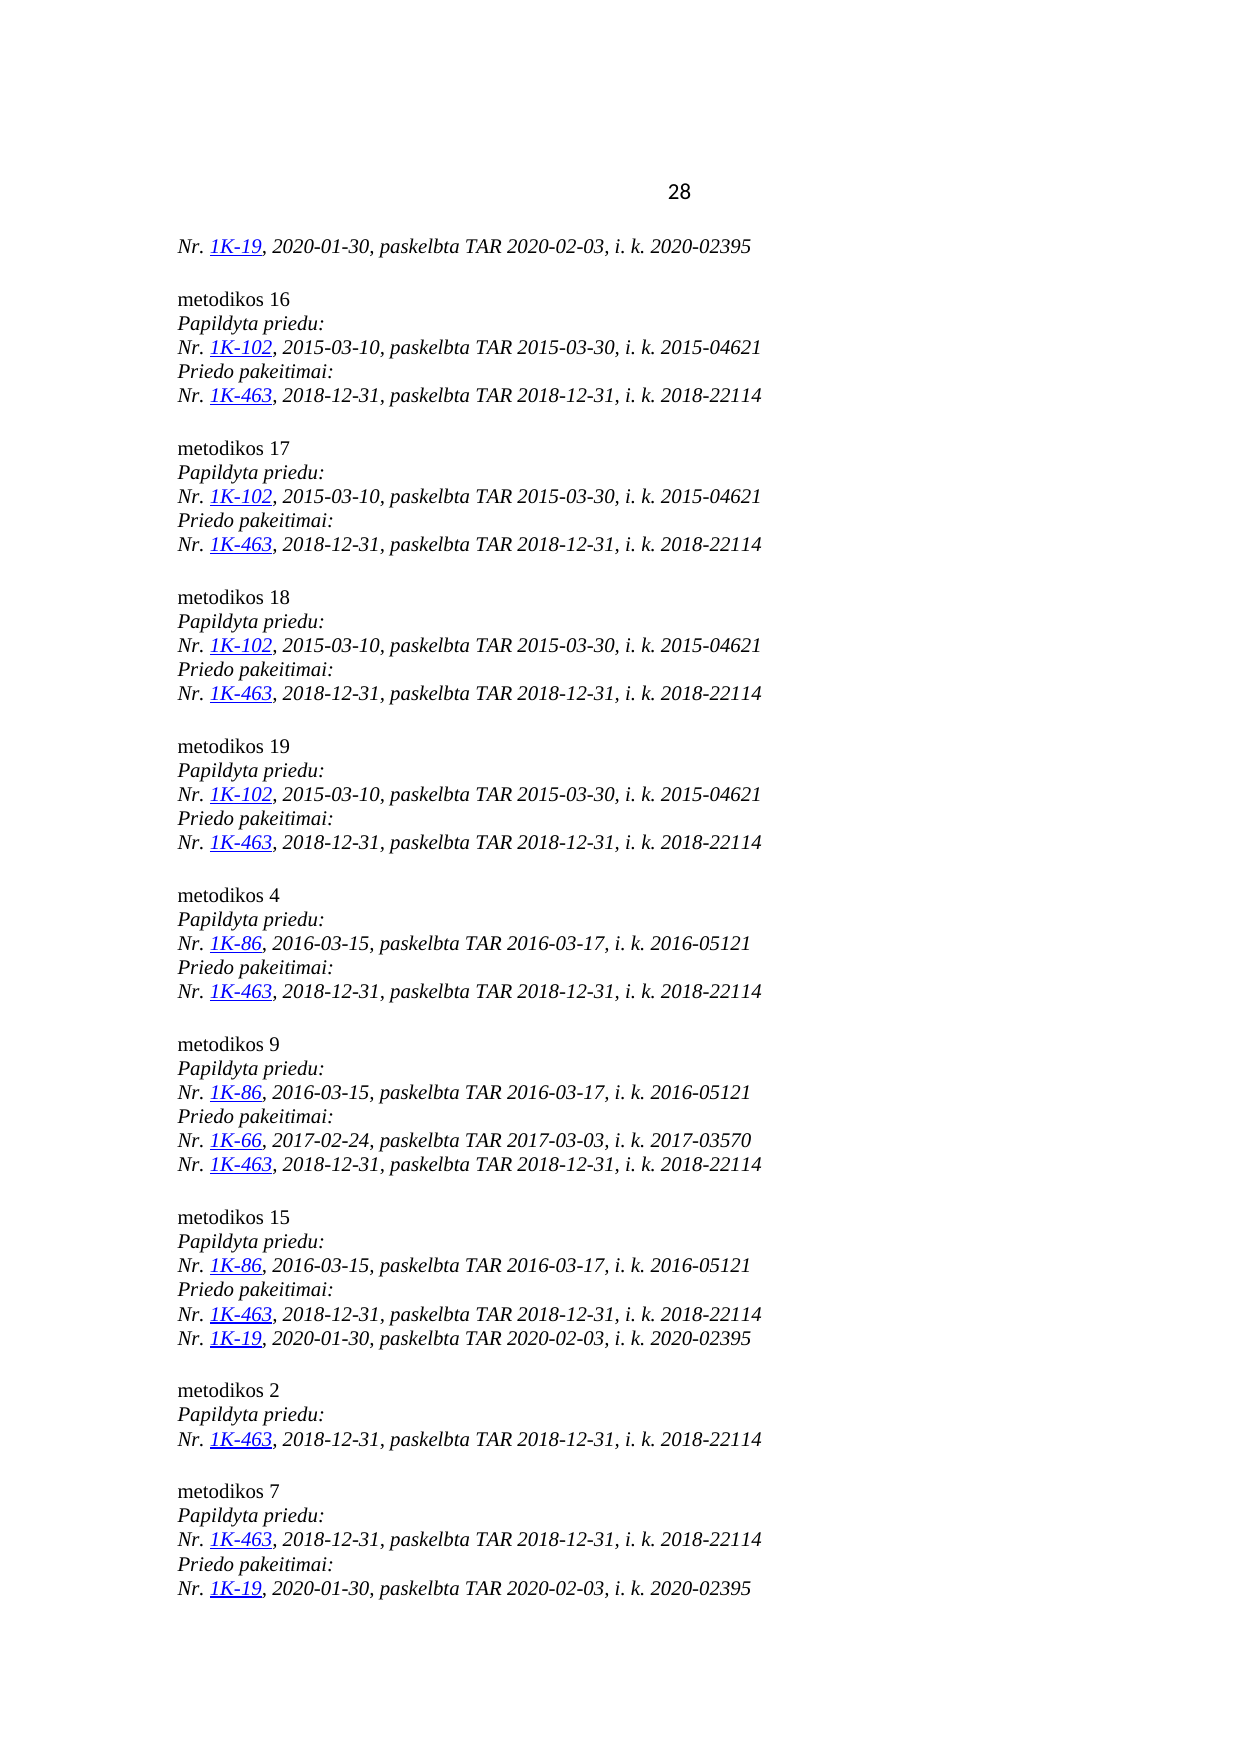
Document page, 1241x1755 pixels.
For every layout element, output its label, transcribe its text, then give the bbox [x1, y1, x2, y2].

text Priedo pakeitimai: [177, 508, 1181, 532]
text Nr. 1K-463, 2018-12-31, paskelbta TAR 2018-12-31, i. k. 2018-22114 [177, 979, 1181, 1003]
text metodikos 9 [177, 1032, 1181, 1056]
text Nr. 1K-102, 2015-03-10, paskelbta TAR 2015-03-30, i. k. 2015-04621 [177, 335, 1181, 359]
text metodikos 19 [177, 734, 1181, 758]
text Nr. 1K-102, 2015-03-10, paskelbta TAR 2015-03-30, i. k. 2015-04621 [177, 782, 1181, 806]
text Nr. 1K-463, 2018-12-31, paskelbta TAR 2018-12-31, i. k. 2018-22114 [177, 1152, 1181, 1176]
text Nr. 1K-19, 2020-01-30, paskelbta TAR 2020-02-03, i. k. 2020-02395 [177, 1576, 1181, 1599]
text Nr. 1K-102, 2015-03-10, paskelbta TAR 2015-03-30, i. k. 2015-04621 [177, 633, 1181, 657]
text metodikos 7 [177, 1479, 1181, 1503]
text Nr. 1K-463, 2018-12-31, paskelbta TAR 2018-12-31, i. k. 2018-22114 [177, 1301, 1181, 1326]
text Papildyta priedu: [177, 460, 1181, 484]
text Papildyta priedu: [177, 1503, 1181, 1527]
text Nr. 1K-102, 2015-03-10, paskelbta TAR 2015-03-30, i. k. 2015-04621 [177, 484, 1181, 508]
text Papildyta priedu: [177, 907, 1181, 931]
text metodikos 4 [177, 883, 1181, 907]
text Nr. 1K-86, 2016-03-15, paskelbta TAR 2016-03-17, i. k. 2016-05121 [177, 1080, 1181, 1104]
text Nr. 1K-66, 2017-02-24, paskelbta TAR 2017-03-03, i. k. 2017-03570 [177, 1128, 1181, 1152]
text metodikos 16 [177, 287, 1181, 311]
text Nr. 1K-463, 2018-12-31, paskelbta TAR 2018-12-31, i. k. 2018-22114 [177, 1426, 1181, 1451]
text Priedo pakeitimai: [177, 806, 1181, 830]
text Priedo pakeitimai: [177, 1277, 1181, 1301]
text Papildyta priedu: [177, 1402, 1181, 1426]
text metodikos 2 [177, 1378, 1181, 1402]
text Nr. 1K-86, 2016-03-15, paskelbta TAR 2016-03-17, i. k. 2016-05121 [177, 931, 1181, 955]
text Priedo pakeitimai: [177, 657, 1181, 681]
text Priedo pakeitimai: [177, 1551, 1181, 1576]
text metodikos 15 [177, 1205, 1181, 1229]
text Nr. 1K-19, 2020-01-30, paskelbta TAR 2020-02-03, i. k. 2020-02395 [177, 234, 1181, 258]
text Nr. 1K-86, 2016-03-15, paskelbta TAR 2016-03-17, i. k. 2016-05121 [177, 1253, 1181, 1277]
text Nr. 1K-463, 2018-12-31, paskelbta TAR 2018-12-31, i. k. 2018-22114 [177, 383, 1181, 407]
text Nr. 1K-463, 2018-12-31, paskelbta TAR 2018-12-31, i. k. 2018-22114 [177, 532, 1181, 556]
text Papildyta priedu: [177, 1056, 1181, 1080]
text metodikos 18 [177, 585, 1181, 609]
text Nr. 1K-463, 2018-12-31, paskelbta TAR 2018-12-31, i. k. 2018-22114 [177, 681, 1181, 705]
text Priedo pakeitimai: [177, 1104, 1181, 1128]
text Papildyta priedu: [177, 311, 1181, 335]
text Nr. 1K-19, 2020-01-30, paskelbta TAR 2020-02-03, i. k. 2020-02395 [177, 1326, 1181, 1349]
text Nr. 1K-463, 2018-12-31, paskelbta TAR 2018-12-31, i. k. 2018-22114 [177, 830, 1181, 854]
text Papildyta priedu: [177, 758, 1181, 782]
text Papildyta priedu: [177, 609, 1181, 633]
text Priedo pakeitimai: [177, 359, 1181, 383]
text metodikos 17 [177, 436, 1181, 460]
text Priedo pakeitimai: [177, 955, 1181, 979]
text Nr. 1K-463, 2018-12-31, paskelbta TAR 2018-12-31, i. k. 2018-22114 [177, 1527, 1181, 1551]
text Papildyta priedu: [177, 1229, 1181, 1253]
